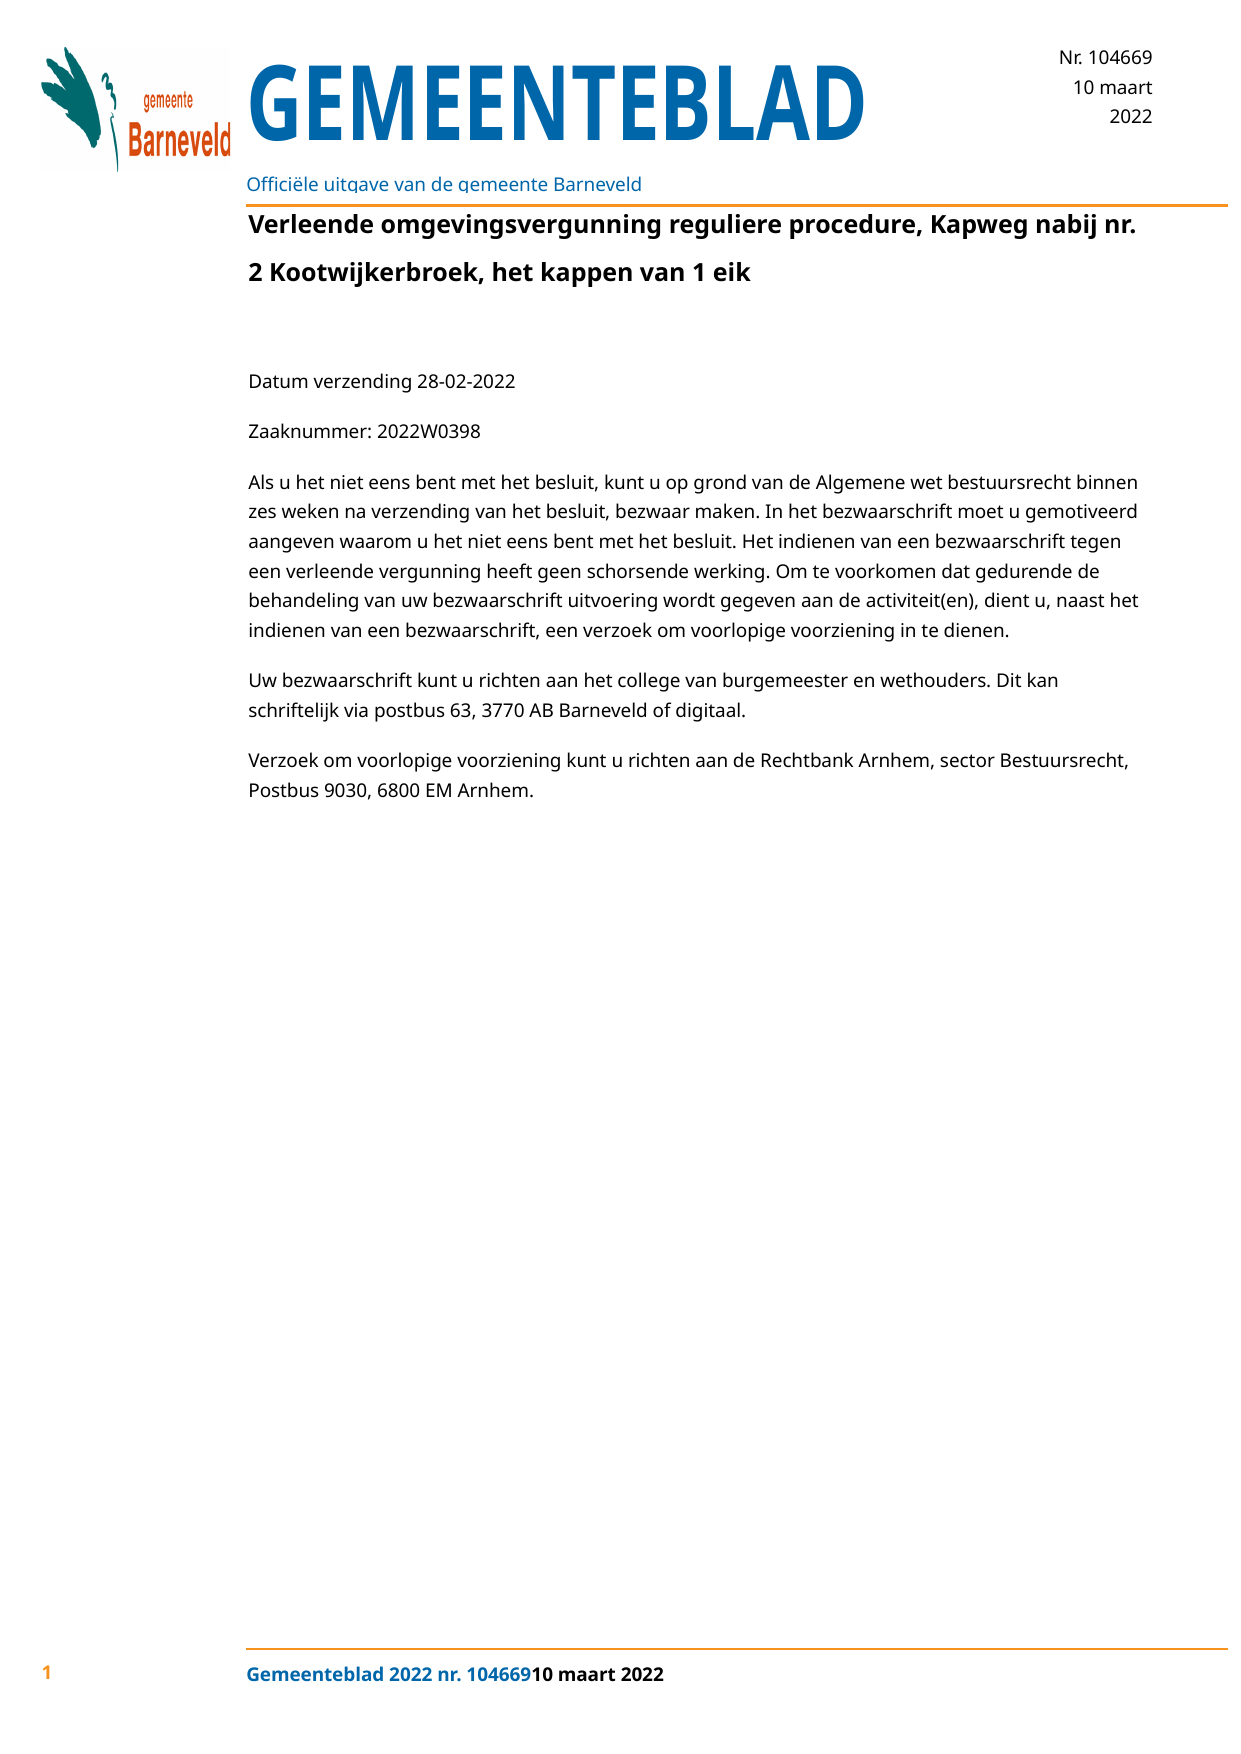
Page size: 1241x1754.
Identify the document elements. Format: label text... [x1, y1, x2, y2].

text Datum verzending 28-02-2022 [248, 368, 1152, 394]
picture [41, 47, 231, 172]
text Zaaknummer: 2022W0398 [248, 419, 1152, 444]
text Als u het niet eens bent met het besluit, kunt u op grond van de Algemene wet bestuursrecht binnen zes weken na verzending van het besluit, bezwaar maken. In het bezwaarschrift moet u gemotiveerd aangeven waarom u het niet eens bent met het besluit. Het indienen van een bezwaarschrift tegen een verleende vergunning heeft geen schorsende werking. Om te voorkomen dat gedurende de behandeling van uw bezwaarschrift uitvoering wordt gegeven aan de activiteit(en), dient u, naast het indienen van een bezwaarschrift, een verzoek om voorlopige voorziening in te dienen. [248, 469, 1152, 643]
text Verzoek om voorlopige voorziening kunt u richten aan de Rechtbank Arnhem, sector Bestuursrecht, Postbus 9030, 6800 EM Arnhem. [248, 747, 1152, 803]
text Verleende omgevingsvergunning reguliere procedure, Kapweg nabij nr. 2 Kootwijkerbroek, het kappen van 1 eik [248, 207, 1152, 288]
text Uw bezwaarschrift kunt u richten aan het college van burgemeester en wethouders. Dit kan schriftelijk via postbus 63, 3770 AB Barneveld of digitaal. [248, 667, 1152, 723]
